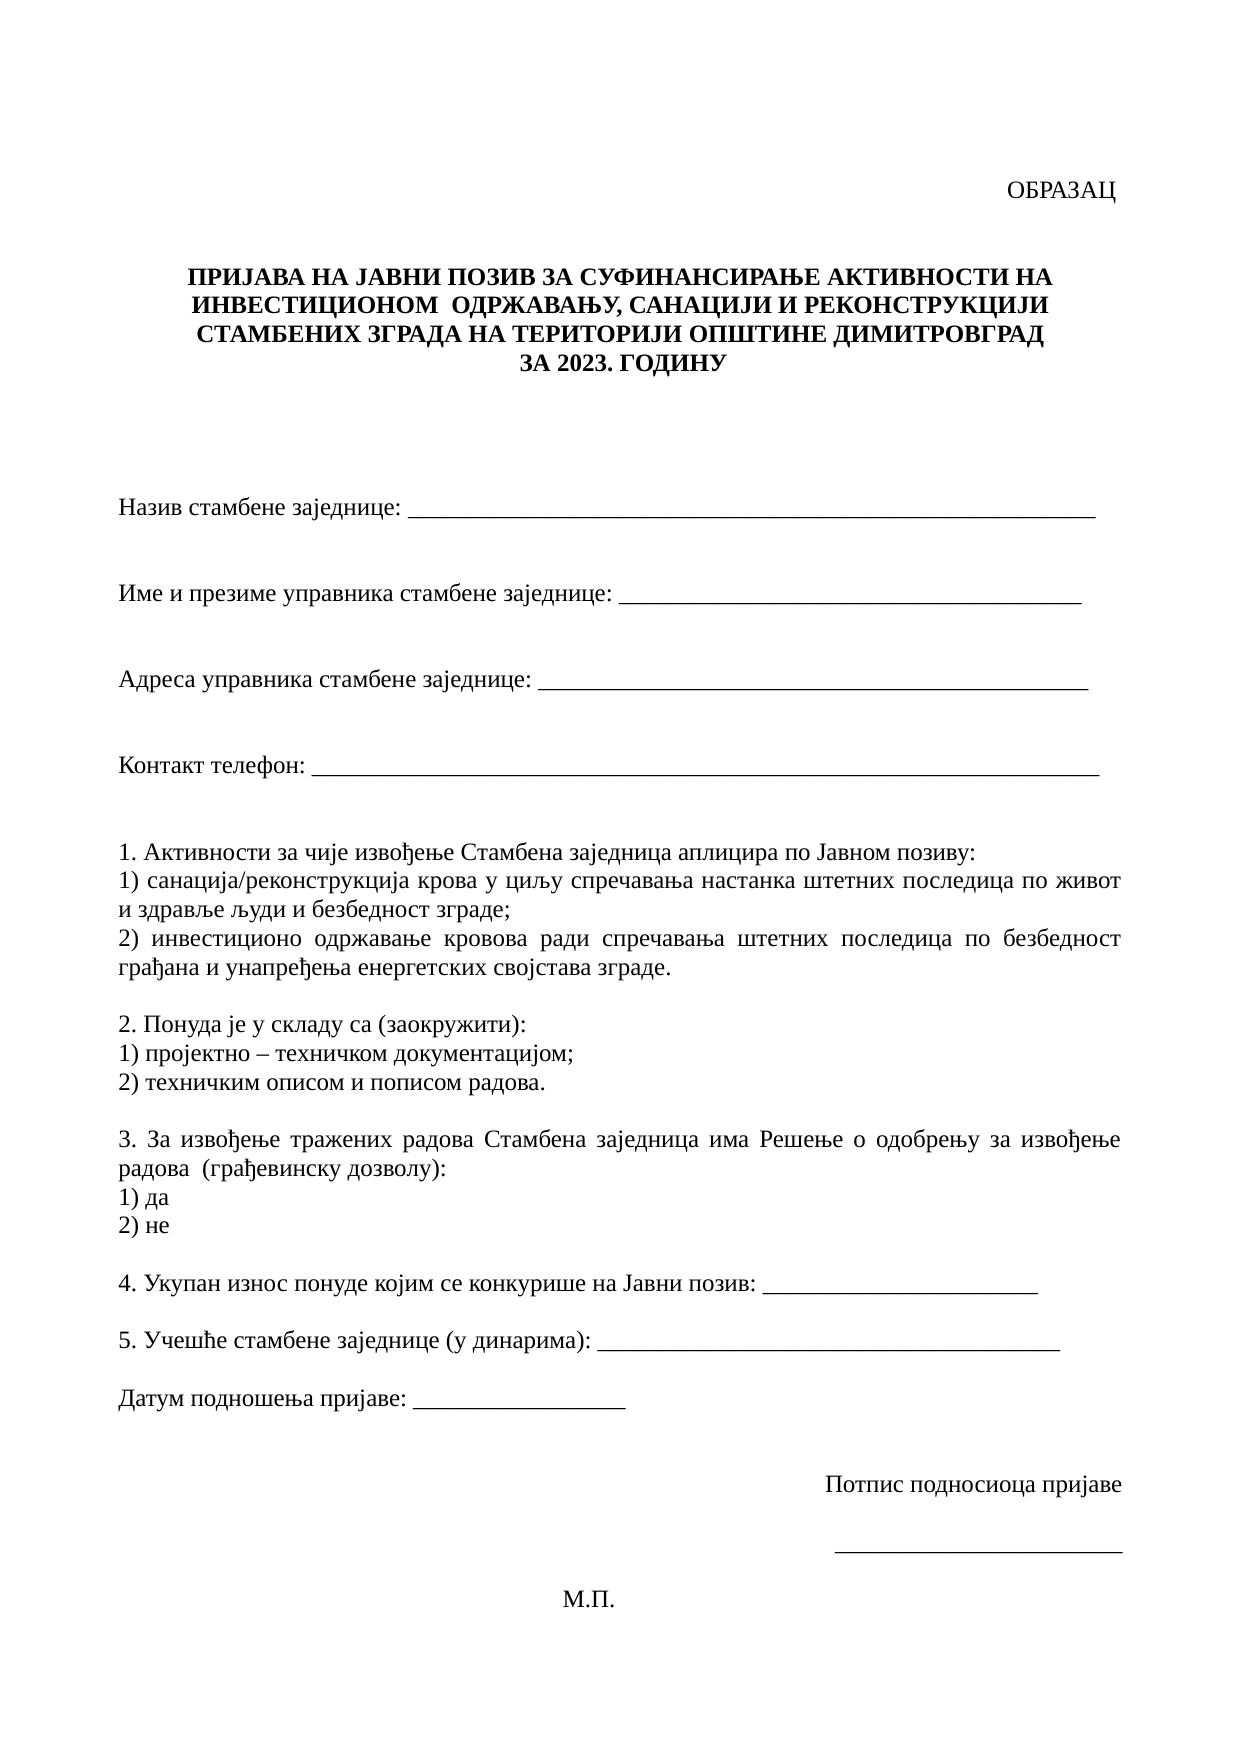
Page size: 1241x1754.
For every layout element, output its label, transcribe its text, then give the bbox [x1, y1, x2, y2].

text _______________________ [118, 1527, 1122, 1556]
text Потпис подносиоца пријаве [118, 1469, 1122, 1498]
text Контакт телефон: _______________________________________________________________ [118, 751, 1122, 779]
text Адреса управника стамбене заједнице: ____________________________________________ [118, 664, 1122, 693]
text 4. Укупан износ понуде којим се конкурише на Јавни позив: ______________________ [118, 1268, 1122, 1297]
text 5. Учешће стамбене заједнице (у динарима): _____________________________________ [118, 1326, 1122, 1354]
text М.П. [118, 1584, 1122, 1613]
text Назив стамбене заједнице: _______________________________________________________ [118, 492, 1122, 521]
text 1) да [118, 1182, 1122, 1211]
text 2) техничким описом и пописом радова. [118, 1067, 1122, 1096]
text 2) не [118, 1211, 1122, 1239]
text 1) санација/реконструкција крова у циљу спречавања настанка штетних последица по живот и здравље људи и безбедност зграде; [118, 866, 1122, 923]
text 2) инвестиционо одржавање кровова ради спречавања штетних последица по безбедност грађана и унапређења енергетских својстава зграде. [118, 923, 1122, 981]
text Датум подношења пријаве: _________________ [118, 1383, 1122, 1412]
text Име и презиме управника стамбене заједнице: _____________________________________ [118, 578, 1122, 607]
text 2. Понуда је у складу са (заокружити): [118, 1009, 1122, 1038]
text 1. Активности за чије извођење Стамбена заједница аплицира по Јавном позиву: [118, 837, 1122, 866]
text 1) пројектно – техничком документацијом; [118, 1038, 1122, 1067]
text СТАМБЕНИХ ЗГРАДА НА ТЕРИТОРИЈИ ОПШТИНЕ ДИМИТРОВГРАД [118, 319, 1122, 348]
text 3. За извођење тражених радова Стамбена заједница има Решење о одобрењу за извођење радова (грађевинску дозволу): [118, 1124, 1122, 1182]
text ОБРАЗАЦ [118, 176, 1122, 204]
text ЗА 2023. ГОДИНУ [118, 348, 1122, 377]
text ПРИЈАВА НА ЈАВНИ ПОЗИВ ЗА СУФИНАНСИРАЊЕ АКТИВНОСТИ НА ИНВЕСТИЦИОНОМ ОДРЖАВАЊУ, САНАЦИЈИ И РЕКОНСТРУКЦИЈИ [118, 262, 1122, 319]
